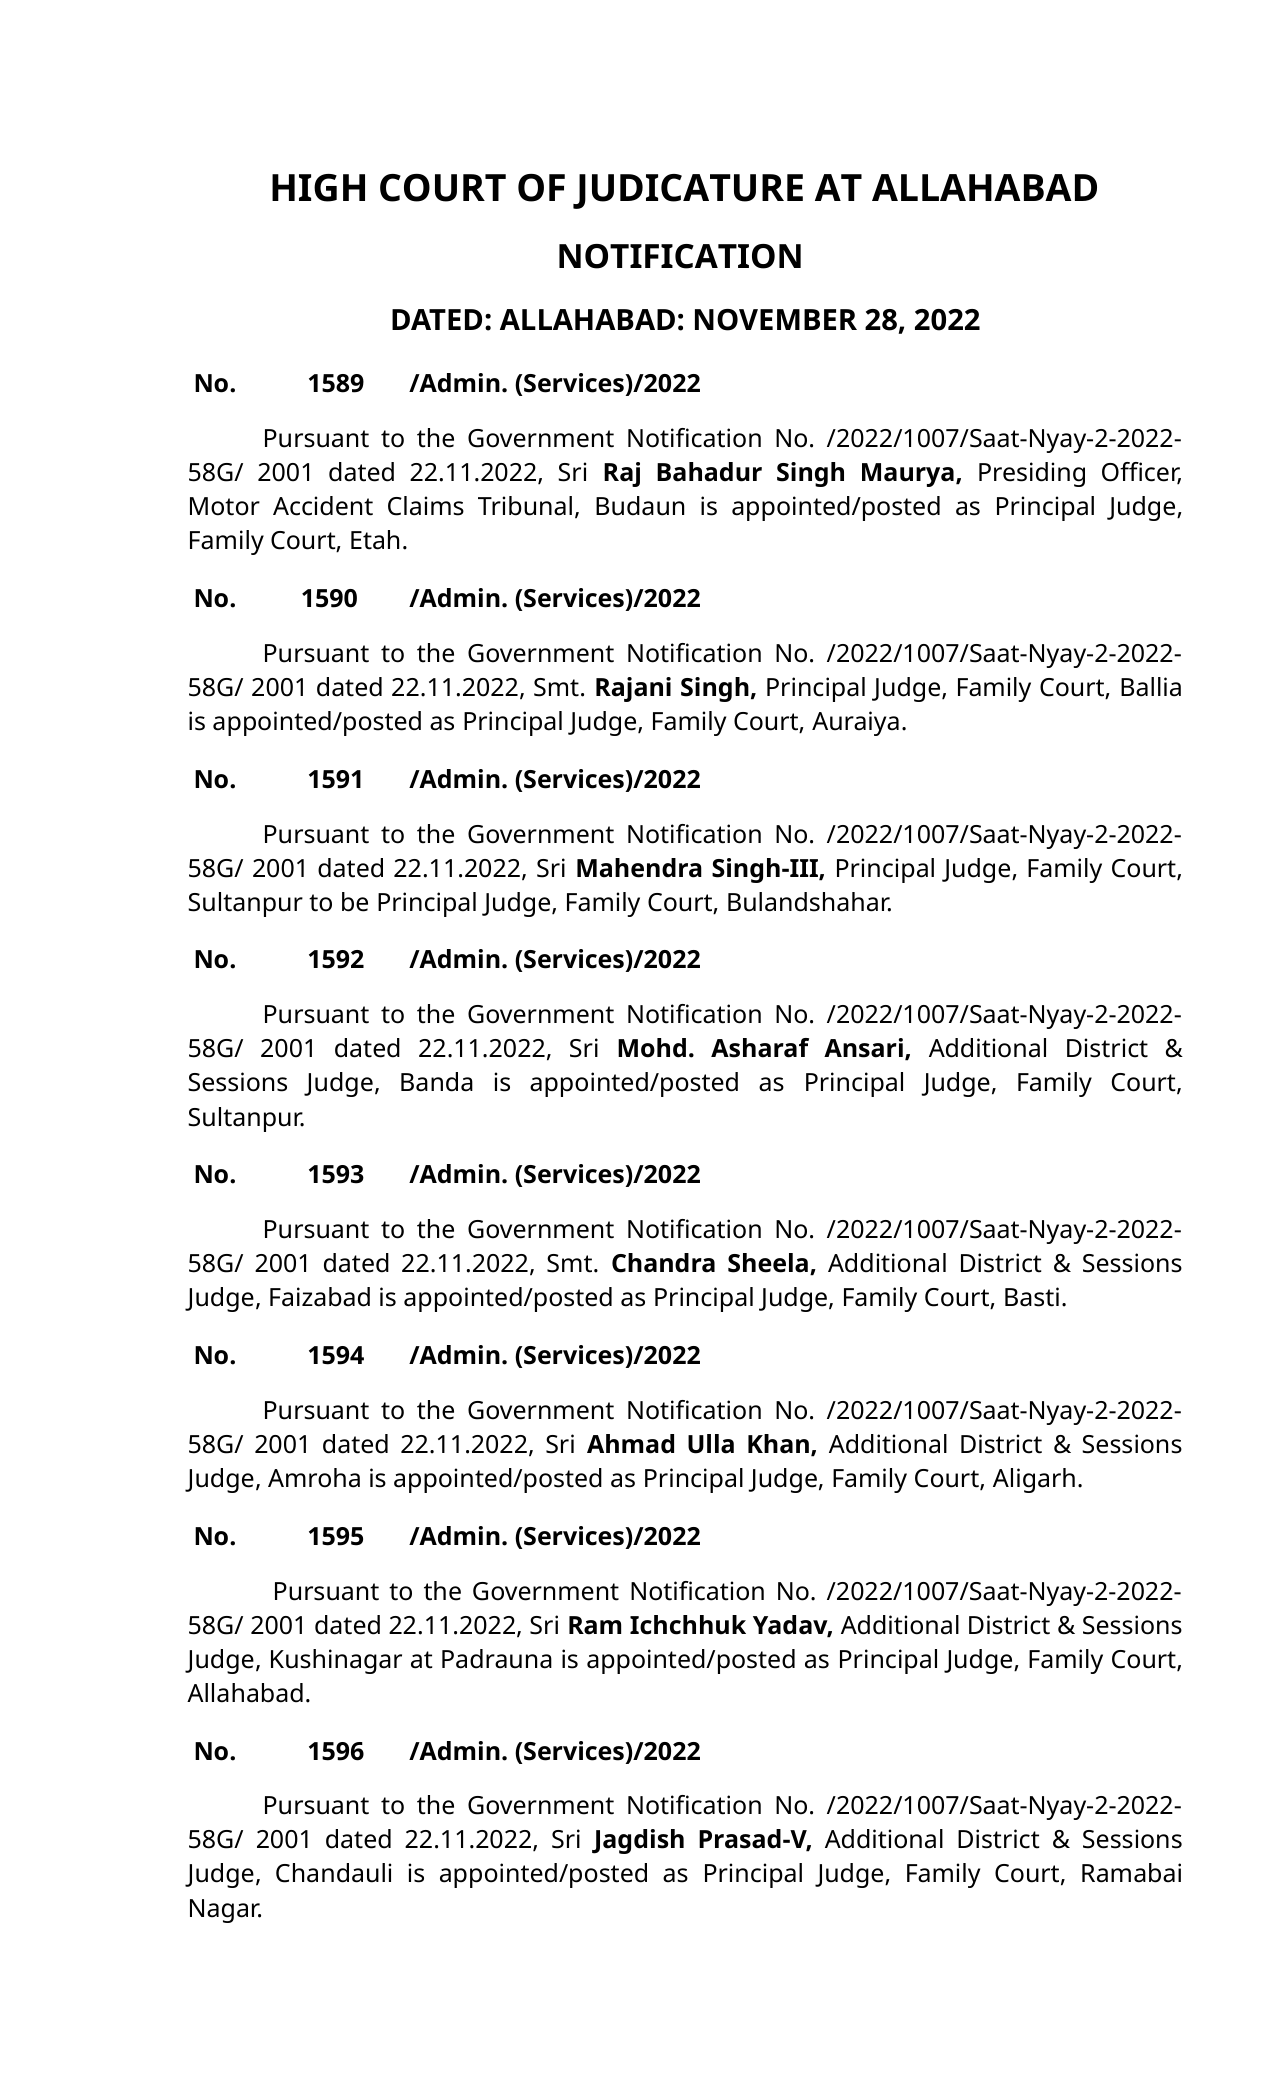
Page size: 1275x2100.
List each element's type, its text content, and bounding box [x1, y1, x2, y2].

text Pursuant to the Government Notification No. /2022/1007/Saat-Nyay-2-2022-58G/ 2001 dated 22.11.2022, Sri Jagdish Prasad-V, Additional District & Sessions Judge, Chandauli is appointed/posted as Principal Judge, Family Court, Ramabai Nagar. [187, 1788, 1183, 1924]
table_header /Admin. (Services)/2022 [404, 360, 762, 406]
text Pursuant to the Government Notification No. /2022/1007/Saat-Nyay-2-2022-58G/ 2001 dated 22.11.2022, Sri Raj Bahadur Singh Maurya, Presiding Officer, Motor Accident Claims Tribunal, Budaun is appointed/posted as Principal Judge, Family Court, Etah. [187, 421, 1183, 557]
text Pursuant to the Government Notification No. /2022/1007/Saat-Nyay-2-2022-58G/ 2001 dated 22.11.2022, Sri Ahmad Ulla Khan, Additional District & Sessions Judge, Amroha is appointed/posted as Principal Judge, Family Court, Aligarh. [187, 1392, 1183, 1495]
subtitle NOTIFICATION [187, 233, 1181, 278]
subtitle DATED: ALLAHABAD: NOVEMBER 28, 2022 [187, 299, 1183, 339]
table_header No. [188, 1332, 261, 1377]
table_header /Admin. (Services)/2022 [404, 1332, 762, 1377]
table_header No. [188, 1151, 261, 1197]
text Pursuant to the Government Notification No. /2022/1007/Saat-Nyay-2-2022-58G/ 2001 dated 22.11.2022, Sri Ram Ichchhuk Yadav, Additional District & Sessions Judge, Kushinagar at Padrauna is appointed/posted as Principal Judge, Family Court, Allahabad. [187, 1573, 1183, 1709]
table_header /Admin. (Services)/2022 [404, 936, 762, 982]
table_header 1593 [261, 1151, 403, 1197]
table_header 1590 [261, 575, 403, 621]
table_header 1589 [261, 360, 403, 406]
table_header No. [188, 936, 261, 982]
table_header /Admin. (Services)/2022 [404, 575, 762, 621]
text Pursuant to the Government Notification No. /2022/1007/Saat-Nyay-2-2022-58G/ 2001 dated 22.11.2022, Smt. Chandra Sheela, Additional District & Sessions Judge, Faizabad is appointed/posted as Principal Judge, Family Court, Basti. [187, 1212, 1183, 1314]
text Pursuant to the Government Notification No. /2022/1007/Saat-Nyay-2-2022-58G/ 2001 dated 22.11.2022, Sri Mahendra Singh-III, Principal Judge, Family Court, Sultanpur to be Principal Judge, Family Court, Bulandshahar. [187, 816, 1183, 918]
table_header No. [188, 756, 261, 801]
table_header No. [188, 1513, 261, 1558]
table_header /Admin. (Services)/2022 [404, 1728, 762, 1773]
table_header 1595 [261, 1513, 403, 1558]
table_header No. [188, 1728, 261, 1773]
table_header 1592 [261, 936, 403, 982]
text Pursuant to the Government Notification No. /2022/1007/Saat-Nyay-2-2022-58G/ 2001 dated 22.11.2022, Sri Mohd. Asharaf Ansari, Additional District & Sessions Judge, Banda is appointed/posted as Principal Judge, Family Court, Sultanpur. [187, 997, 1183, 1133]
text Pursuant to the Government Notification No. /2022/1007/Saat-Nyay-2-2022-58G/ 2001 dated 22.11.2022, Smt. Rajani Singh, Principal Judge, Family Court, Ballia is appointed/posted as Principal Judge, Family Court, Auraiya. [187, 636, 1183, 738]
table_header 1596 [261, 1728, 403, 1773]
table_header 1591 [261, 756, 403, 801]
table_header /Admin. (Services)/2022 [404, 756, 762, 801]
table_header /Admin. (Services)/2022 [404, 1513, 762, 1558]
text HIGH COURT OF JUDICATURE AT ALLAHABAD [187, 161, 1181, 212]
table_header 1594 [261, 1332, 403, 1377]
table_header No. [188, 575, 261, 621]
table_header No. [188, 360, 261, 406]
table_header /Admin. (Services)/2022 [404, 1151, 762, 1197]
